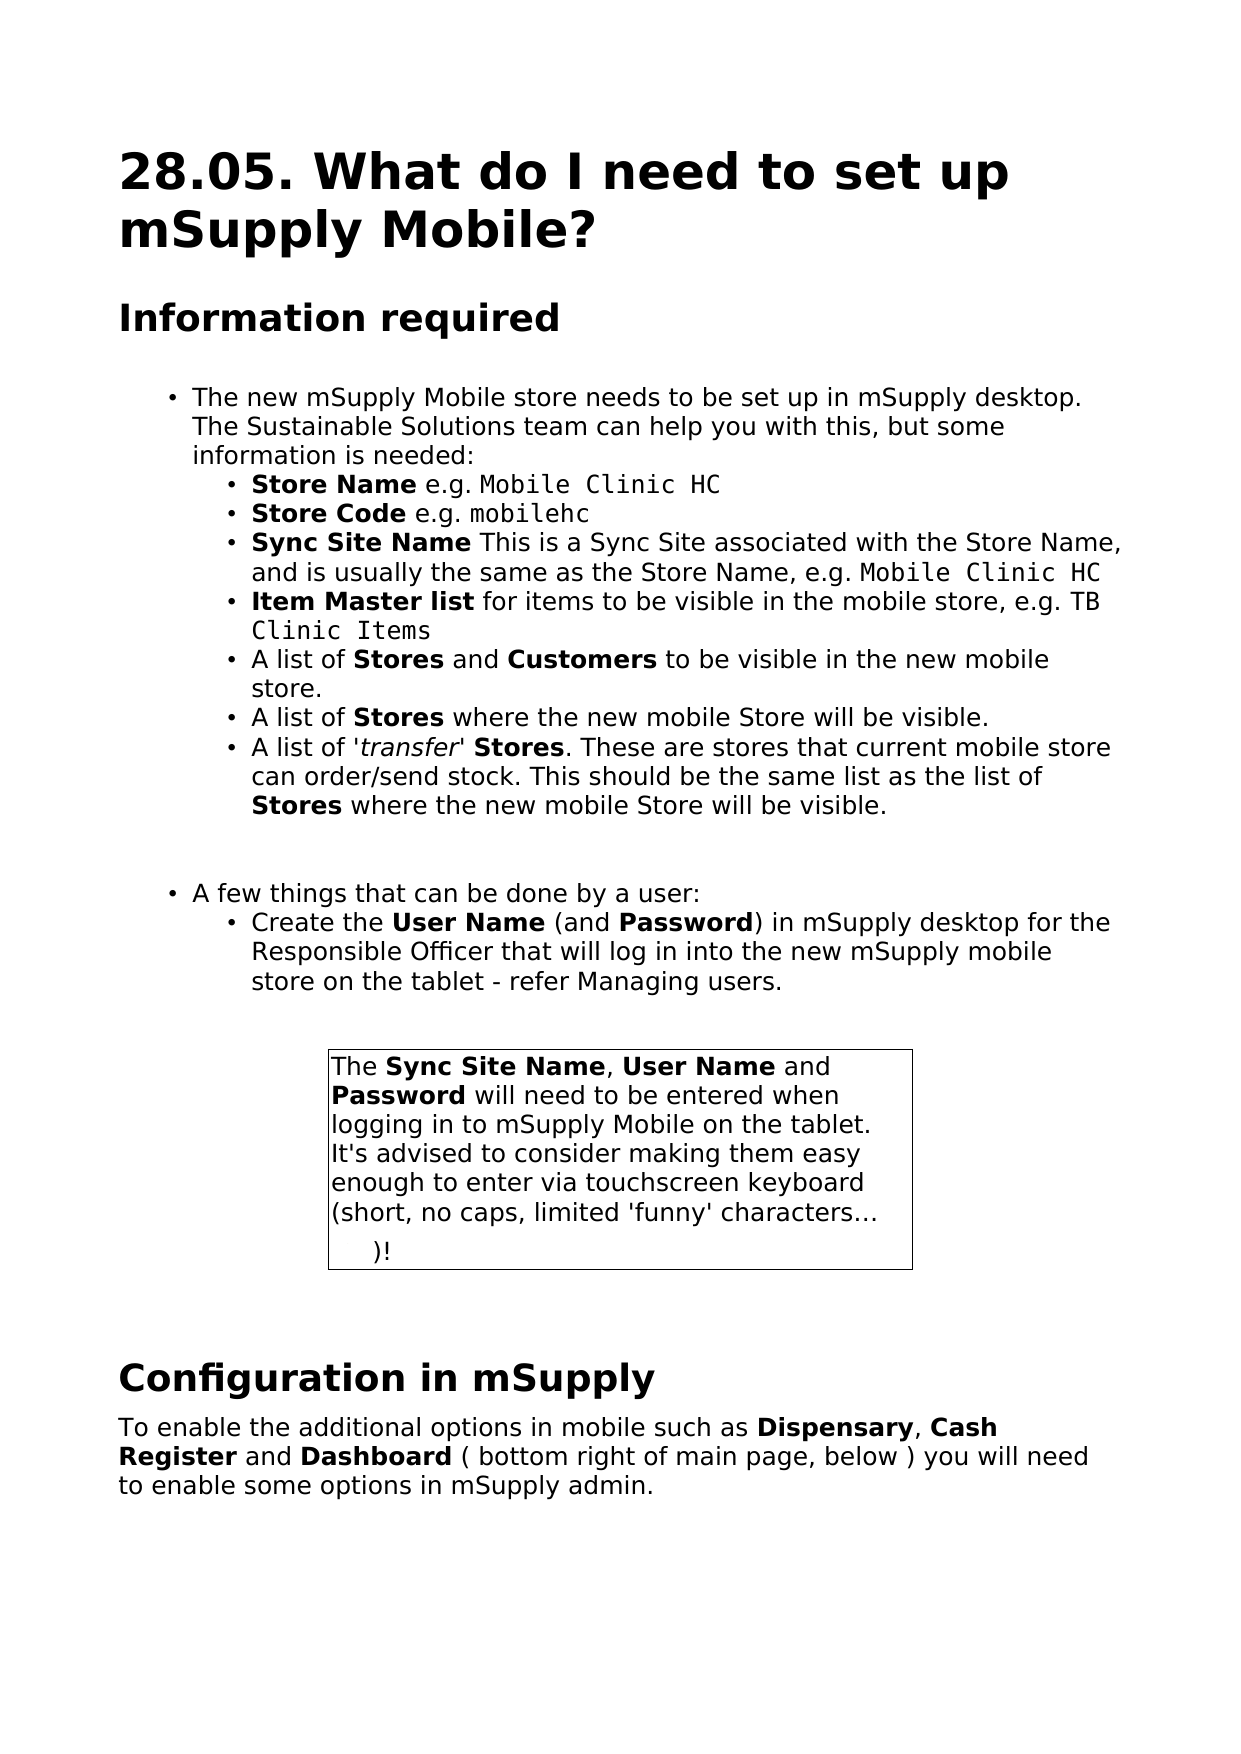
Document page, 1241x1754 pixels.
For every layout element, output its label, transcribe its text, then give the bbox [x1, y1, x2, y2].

list Store Name e.g. Mobile Clinic HC [236, 470, 1122, 499]
list A few things that can be done by a user: [177, 879, 1122, 908]
subtitle Configuration in mSupply [118, 1357, 1122, 1400]
table_header The Sync Site Name, User Name and Password will need to be entered when logging in to mSupply Mobile on the tablet. It's advised to consider making them easy enough to enter via touchscreen keyboard (short, no caps, limited 'funny' characters… )! [329, 1050, 912, 1269]
list Sync Site Name This is a Sync Site associated with the Store Name, and is usually the same as the Store Name, e.g. Mobile Clinic HC [236, 528, 1122, 587]
list Item Master list for items to be visible in the mobile store, e.g. TB Clinic Items [236, 587, 1122, 645]
list A list of Stores and Customers to be visible in the new mobile store. [236, 645, 1122, 703]
list Create the User Name (and Password) in mSupply desktop for the Responsible Officer that will log in into the new mSupply mobile store on the tablet - refer Managing users. [236, 908, 1122, 996]
subtitle 28.05. What do I need to set up mSupply Mobile? [118, 143, 1122, 259]
subtitle Information required [118, 297, 1122, 341]
list Store Code e.g. mobilehc [236, 499, 1122, 528]
text To enable the additional options in mobile such as Dispensary, Cash Register and Dashboard ( bottom right of main page, below ) you will need to enable some options in mSupply admin. [118, 1413, 1122, 1500]
list A list of Stores where the new mobile Store will be visible. [236, 703, 1122, 733]
list A list of 'transfer' Stores. These are stores that current mobile store can order/send stock. This should be the same list as the list of Stores where the new mobile Store will be visible. [236, 733, 1122, 820]
list The new mSupply Mobile store needs to be set up in mSupply desktop. The Sustainable Solutions team can help you with this, but some information is needed: [177, 383, 1122, 470]
